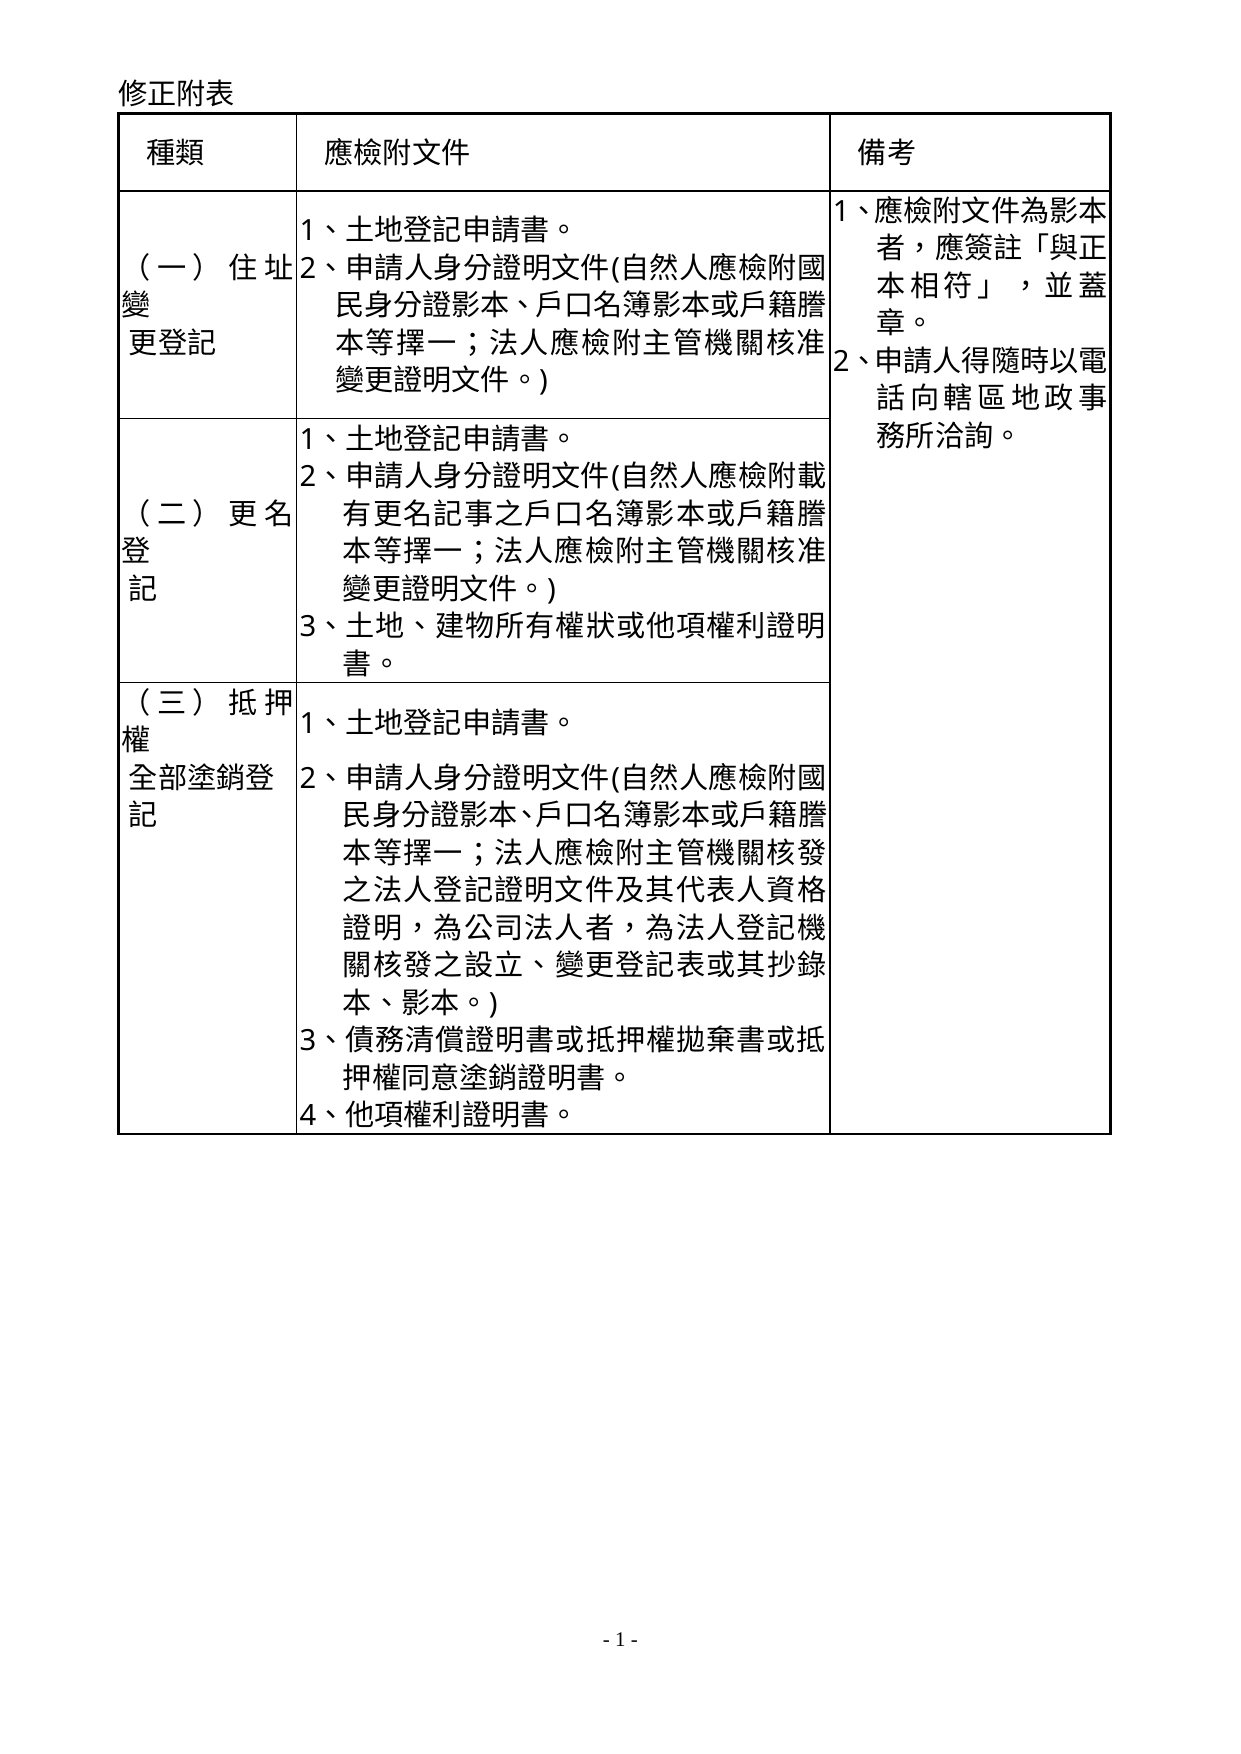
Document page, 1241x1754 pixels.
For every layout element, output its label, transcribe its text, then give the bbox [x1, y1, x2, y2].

table_header 種類 [120, 115, 296, 190]
table_header 備考 [831, 115, 1109, 190]
table_cell 土地登記申請書。 申請人身分證明文件(自然人應檢附載有更名記事之戶口名簿影本或戶籍謄本等擇一；法人應檢附主管機關核准變更證明文件。) 土地、建物所有權狀或他項權利證明 書。 [297, 419, 829, 682]
table_cell 1、應檢附文件為影本者，應簽註「與正本相符」，並蓋章。 2、申請人得隨時以電話向轄區地政事務所洽詢。 [831, 192, 1109, 1133]
text 修正附表 [118, 74, 1122, 112]
table_cell 土地登記申請書。 申請人身分證明文件(自然人應檢附國民身分證影本、戶口名簿影本或戶籍謄本等擇一；法人應檢附主管機關核准變更證明文件。) [297, 192, 829, 418]
table_cell （一）住址變 更登記 [120, 192, 296, 418]
table_cell （三）抵押權 全部塗銷登 記 [120, 683, 296, 1133]
table_cell （二）更名登 記 [120, 419, 296, 682]
table_cell 土地登記申請書。 申請人身分證明文件(自然人應檢附國民身分證影本、戶口名簿影本或戶籍謄本等擇一；法人應檢附主管機關核發之法人登記證明文件及其代表人資格證明，為公司法人者，為法人登記機關核發之設立、變更登記表或其抄錄本、影本。) 債務清償證明書或抵押權拋棄書或抵 押權同意塗銷證明書。 他項權利證明書。 [297, 683, 829, 1133]
table_header 應檢附文件 [297, 115, 829, 190]
